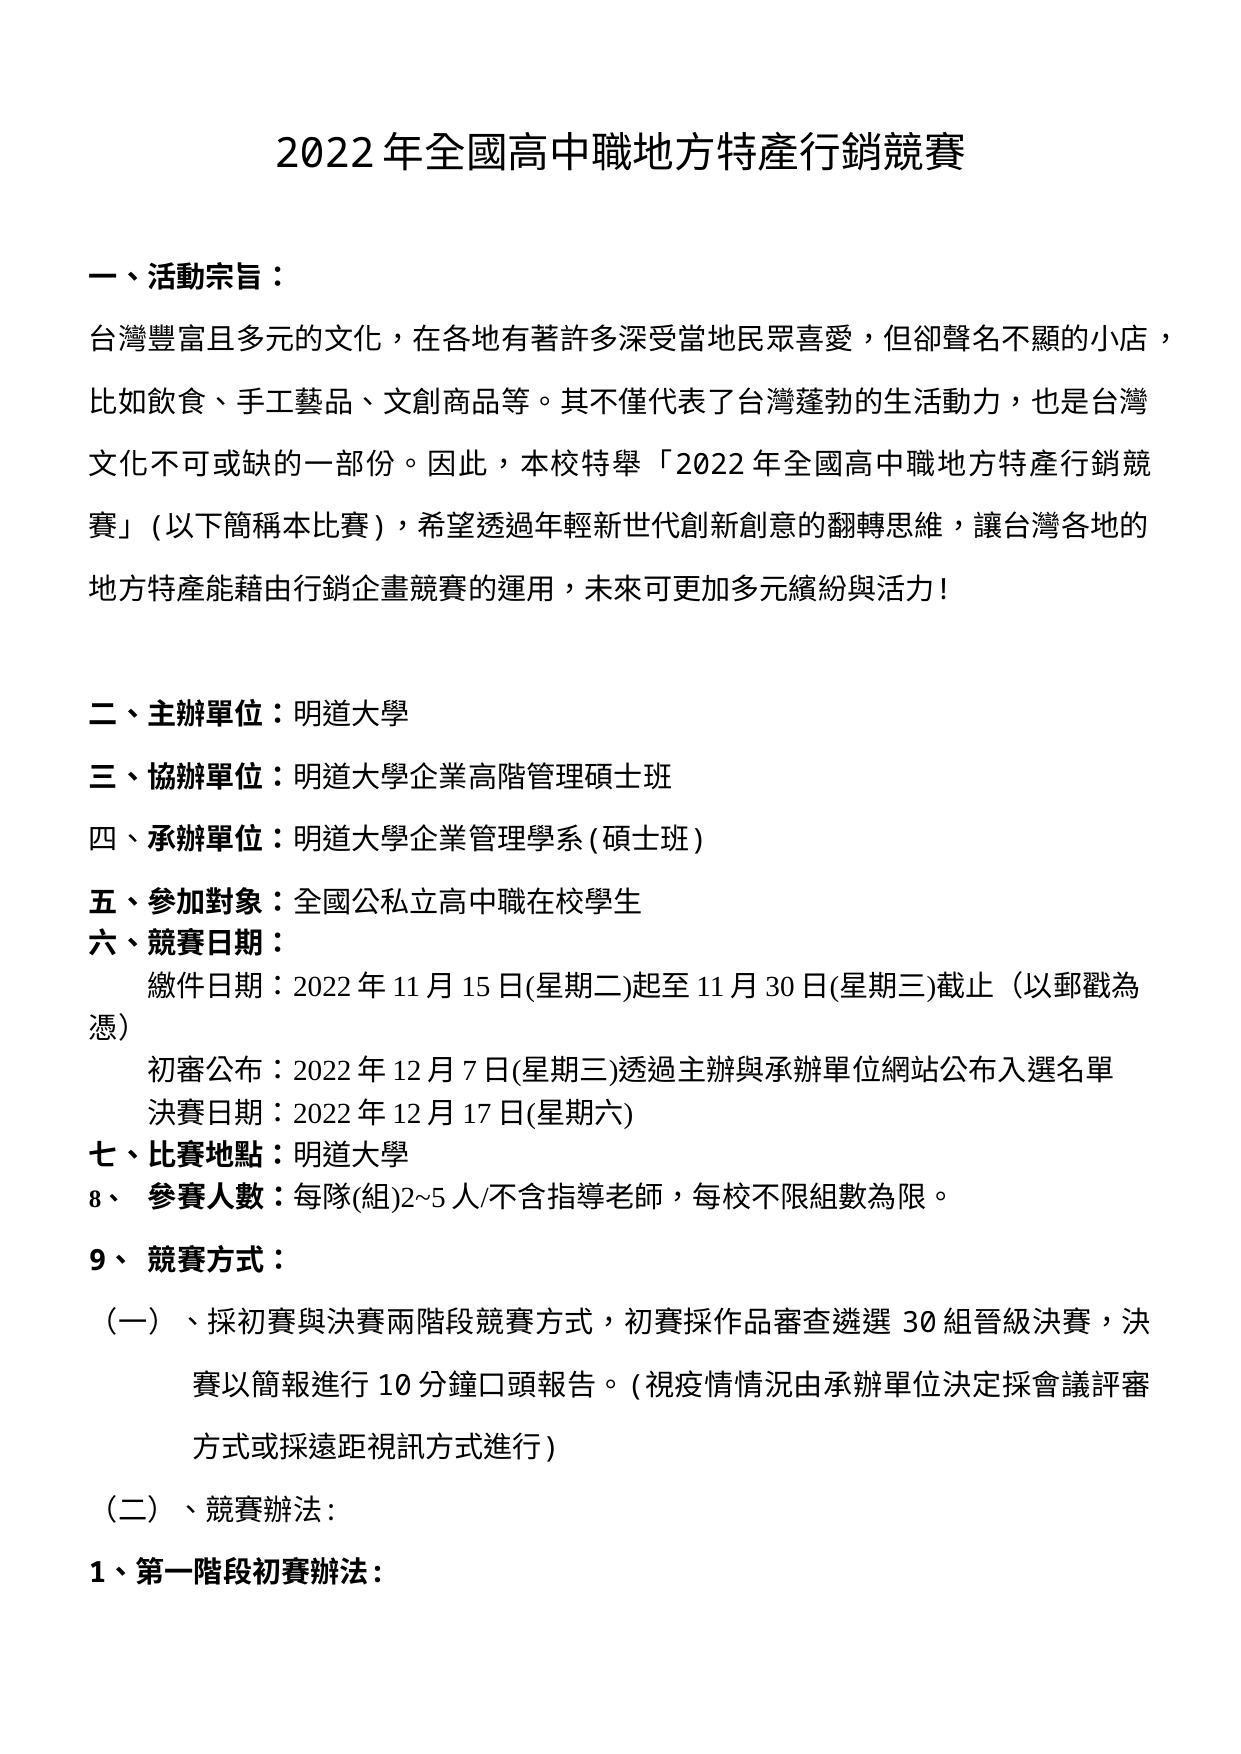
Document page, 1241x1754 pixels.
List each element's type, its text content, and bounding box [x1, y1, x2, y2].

text （一）、採初賽與決賽兩階段競賽方式，初賽採作品審查遴選30組晉級決賽，決賽以簡報進行10分鐘口頭報告。(視疫情情況由承辦單位決定採會議評審方式或採遠距視訊方式進行) [89, 1279, 1152, 1466]
text （二）、競賽辦法: [89, 1466, 1152, 1529]
text 七、比賽地點：明道大學 [89, 1132, 1152, 1174]
list 參賽人數：每隊(組)2~5人/不含指導老師，每校不限組數為限。 [89, 1174, 1240, 1216]
text 繳件日期：2022年11月15日(星期二)起至11月30日(星期三)截止（以郵戳為憑） [89, 962, 1152, 1047]
text 2022年全國高中職地方特產行銷競賽 [89, 108, 1152, 170]
text 一、活動宗旨： [89, 233, 1152, 295]
text 二、主辦單位：明道大學 [89, 670, 1152, 733]
text 五、參加對象：全國公私立高中職在校學生 [89, 858, 1152, 920]
text 四、承辦單位：明道大學企業管理學系(碩士班) [89, 795, 1152, 858]
text 決賽日期：2022年12月17日(星期六) [89, 1089, 1152, 1132]
list 競賽方式： [89, 1216, 1152, 1279]
text 台灣豐富且多元的文化，在各地有著許多深受當地民眾喜愛，但卻聲名不顯的小店，比如飲食、手工藝品、文創商品等。其不僅代表了台灣蓬勃的生活動力，也是台灣文化不可或缺的一部份。因此，本校特舉「2022年全國高中職地方特產行銷競賽」(以下簡稱本比賽)，希望透過年輕新世代創新創意的翻轉思維，讓台灣各地的地方特產能藉由行銷企畫競賽的運用，未來可更加多元繽紛與活力! [89, 295, 1152, 608]
text 1、第一階段初賽辦法: [89, 1529, 1152, 1591]
text 六、競賽日期： [89, 920, 1152, 962]
text 三、協辦單位：明道大學企業高階管理碩士班 [89, 733, 1152, 795]
text 初審公布：2022年12月7日(星期三)透過主辦與承辦單位網站公布入選名單 [89, 1047, 1152, 1089]
